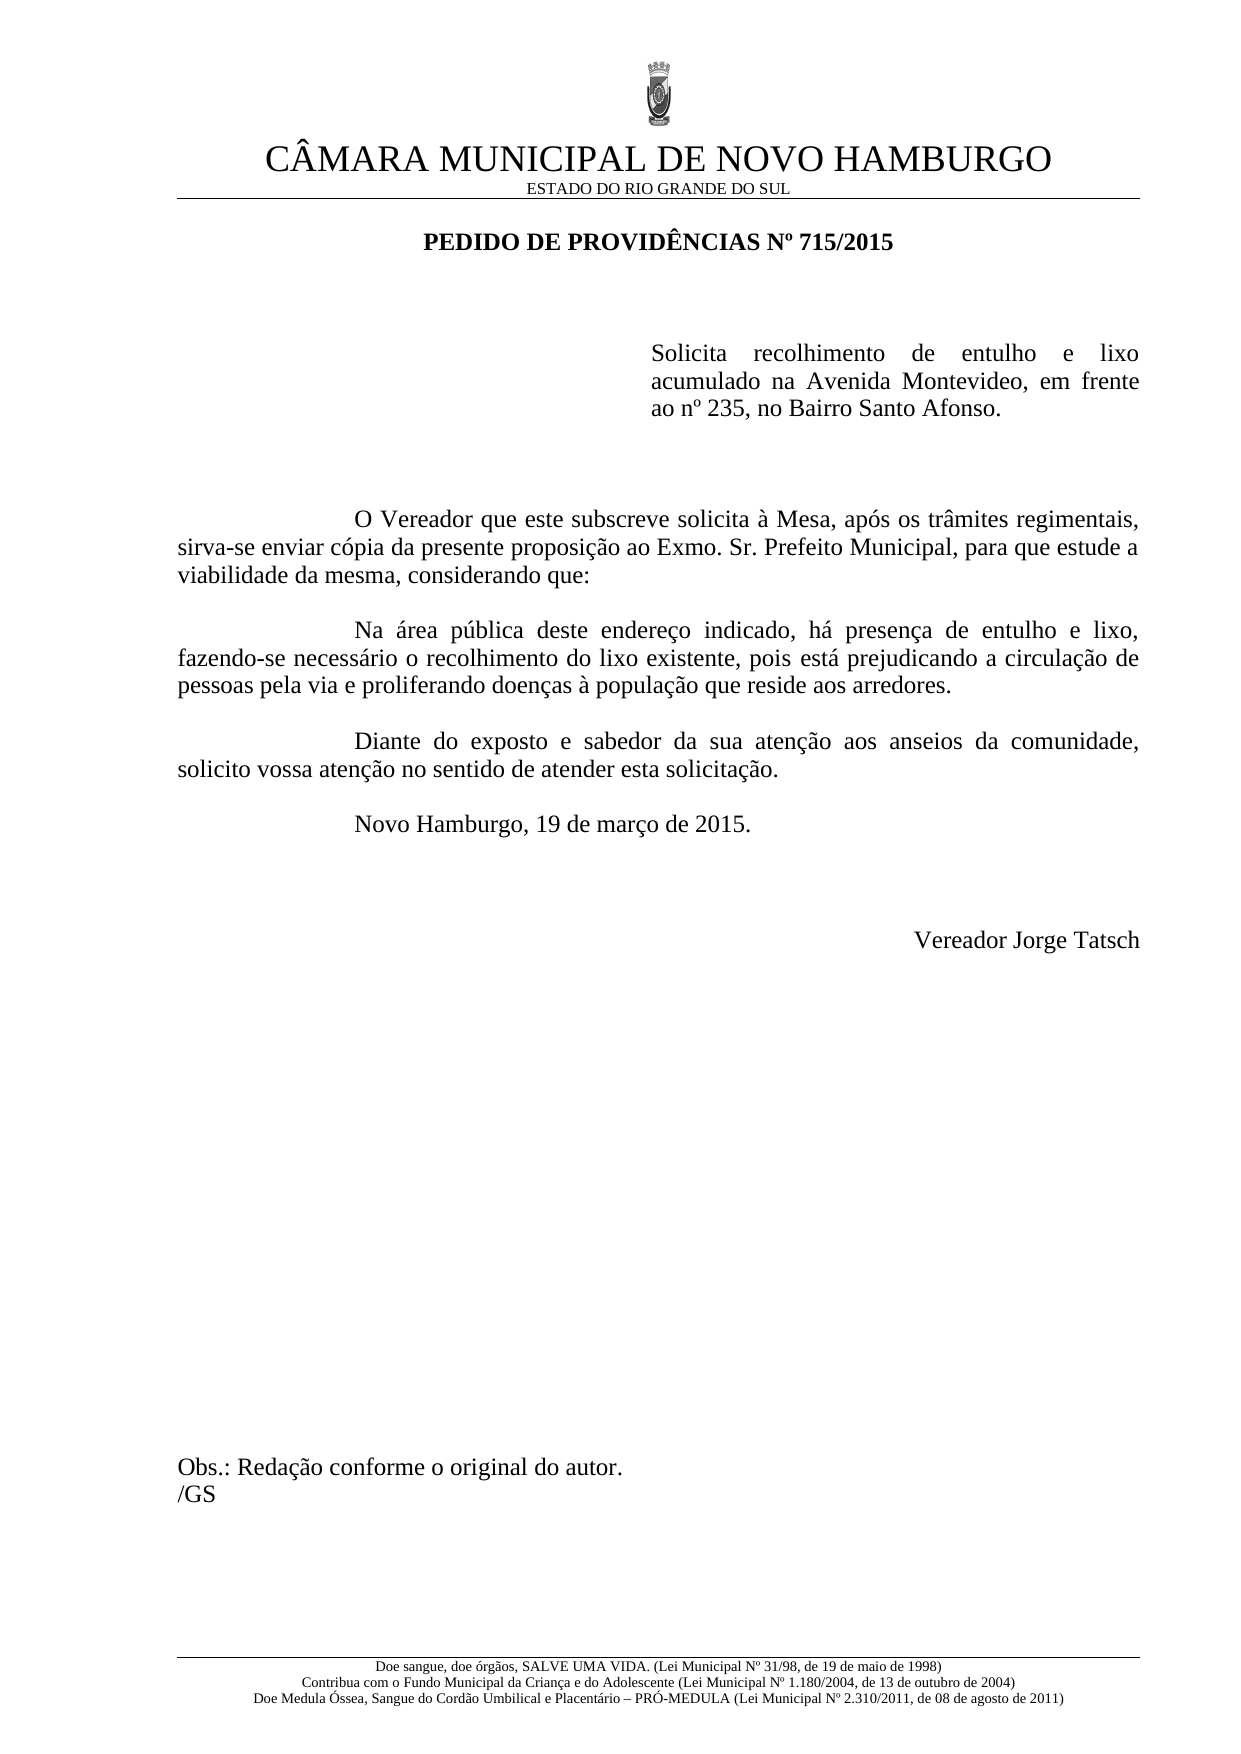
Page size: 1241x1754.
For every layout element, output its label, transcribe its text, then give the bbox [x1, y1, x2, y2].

text Novo Hamburgo, 19 de março de 2015. [177, 810, 1140, 838]
text Vereador Jorge Tatsch [177, 926, 1140, 954]
text PEDIDO DE PROVIDÊNCIAS Nº 715/2015 [177, 228, 1140, 256]
text Obs.: Redação conforme o original do autor. [177, 1453, 1140, 1481]
text Solicita recolhimento de entulho e lixo acumulado na Avenida Montevideo, em frente ao nº 235, no Bairro Santo Afonso. [651, 339, 1140, 422]
text O Vereador que este subscreve solicita à Mesa, após os trâmites regimentais, sirva-se enviar cópia da presente proposição ao Exmo. Sr. Prefeito Municipal, para que estude a viabilidade da mesma, considerando que: [177, 505, 1140, 588]
text /GS [177, 1481, 1140, 1508]
text Diante do exposto e sabedor da sua atenção aos anseios da comunidade, solicito vossa atenção no sentido de atender esta solicitação. [177, 727, 1140, 782]
text Na área pública deste endereço indicado, há presença de entulho e lixo, fazendo-se necessário o recolhimento do lixo existente, pois está prejudicando a circulação de pessoas pela via e proliferando doenças à população que reside aos arredores. [177, 616, 1140, 699]
